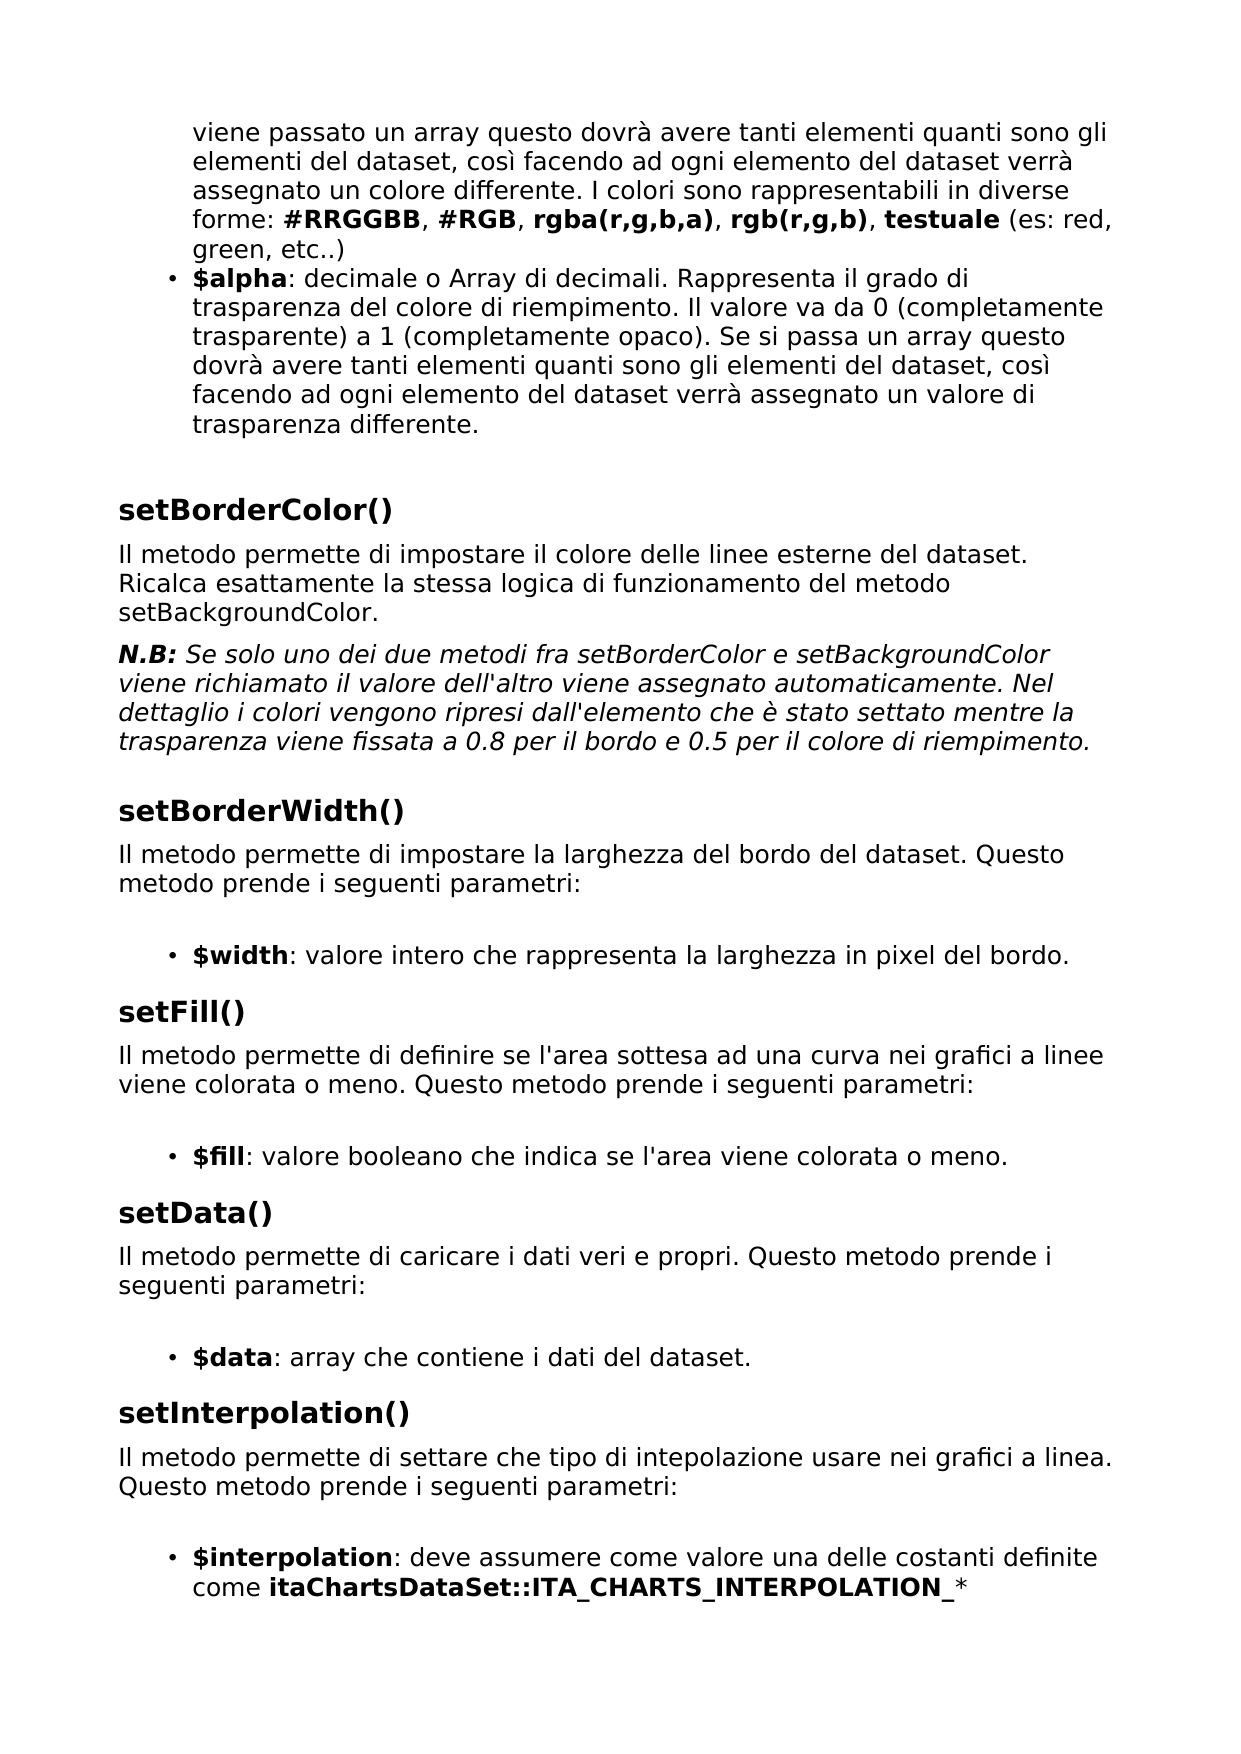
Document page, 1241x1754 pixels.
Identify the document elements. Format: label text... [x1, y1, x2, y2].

text Il metodo permette di impostare il colore delle linee esterne del dataset. Ricalca esattamente la stessa logica di funzionamento del metodo setBackgroundColor. [118, 540, 1122, 627]
list viene passato un array questo dovrà avere tanti elementi quanti sono gli elementi del dataset, così facendo ad ogni elemento del dataset verrà assegnato un colore differente. I colori sono rappresentabili in diverse forme: #RRGGBB, #RGB, rgba(r,g,b,a), rgb(r,g,b), testuale (es: red, green, etc..) [177, 118, 1122, 264]
subtitle setBorderColor() [118, 493, 1122, 527]
list $data: array che contiene i dati del dataset. [177, 1343, 1122, 1372]
list $width: valore intero che rappresenta la larghezza in pixel del bordo. [177, 941, 1122, 970]
subtitle setInterpolation() [118, 1397, 1122, 1431]
subtitle setBorderWidth() [118, 794, 1122, 828]
text N.B: Se solo uno dei due metodi fra setBorderColor e setBackgroundColor viene richiamato il valore dell'altro viene assegnato automaticamente. Nel dettaglio i colori vengono ripresi dall'elemento che è stato settato mentre la trasparenza viene fissata a 0.8 per il bordo e 0.5 per il colore di riempimento. [118, 640, 1122, 757]
list $fill: valore booleano che indica se l'area viene colorata o meno. [177, 1142, 1122, 1171]
list $alpha: decimale o Array di decimali. Rappresenta il grado di trasparenza del colore di riempimento. Il valore va da 0 (completamente trasparente) a 1 (completamente opaco). Se si passa un array questo dovrà avere tanti elementi quanti sono gli elementi del dataset, così facendo ad ogni elemento del dataset verrà assegnato un valore di trasparenza differente. [177, 264, 1122, 439]
text Il metodo permette di caricare i dati veri e propri. Questo metodo prende i seguenti parametri: [118, 1242, 1122, 1301]
text Il metodo permette di definire se l'area sottesa ad una curva nei grafici a linee viene colorata o meno. Questo metodo prende i seguenti parametri: [118, 1041, 1122, 1100]
list $interpolation: deve assumere come valore una delle costanti definite come itaChartsDataSet::ITA_CHARTS_INTERPOLATION_* [177, 1544, 1122, 1602]
subtitle setFill() [118, 995, 1122, 1029]
text Il metodo permette di settare che tipo di intepolazione usare nei grafici a linea. Questo metodo prende i seguenti parametri: [118, 1443, 1122, 1502]
subtitle setData() [118, 1196, 1122, 1230]
text Il metodo permette di impostare la larghezza del bordo del dataset. Questo metodo prende i seguenti parametri: [118, 841, 1122, 899]
